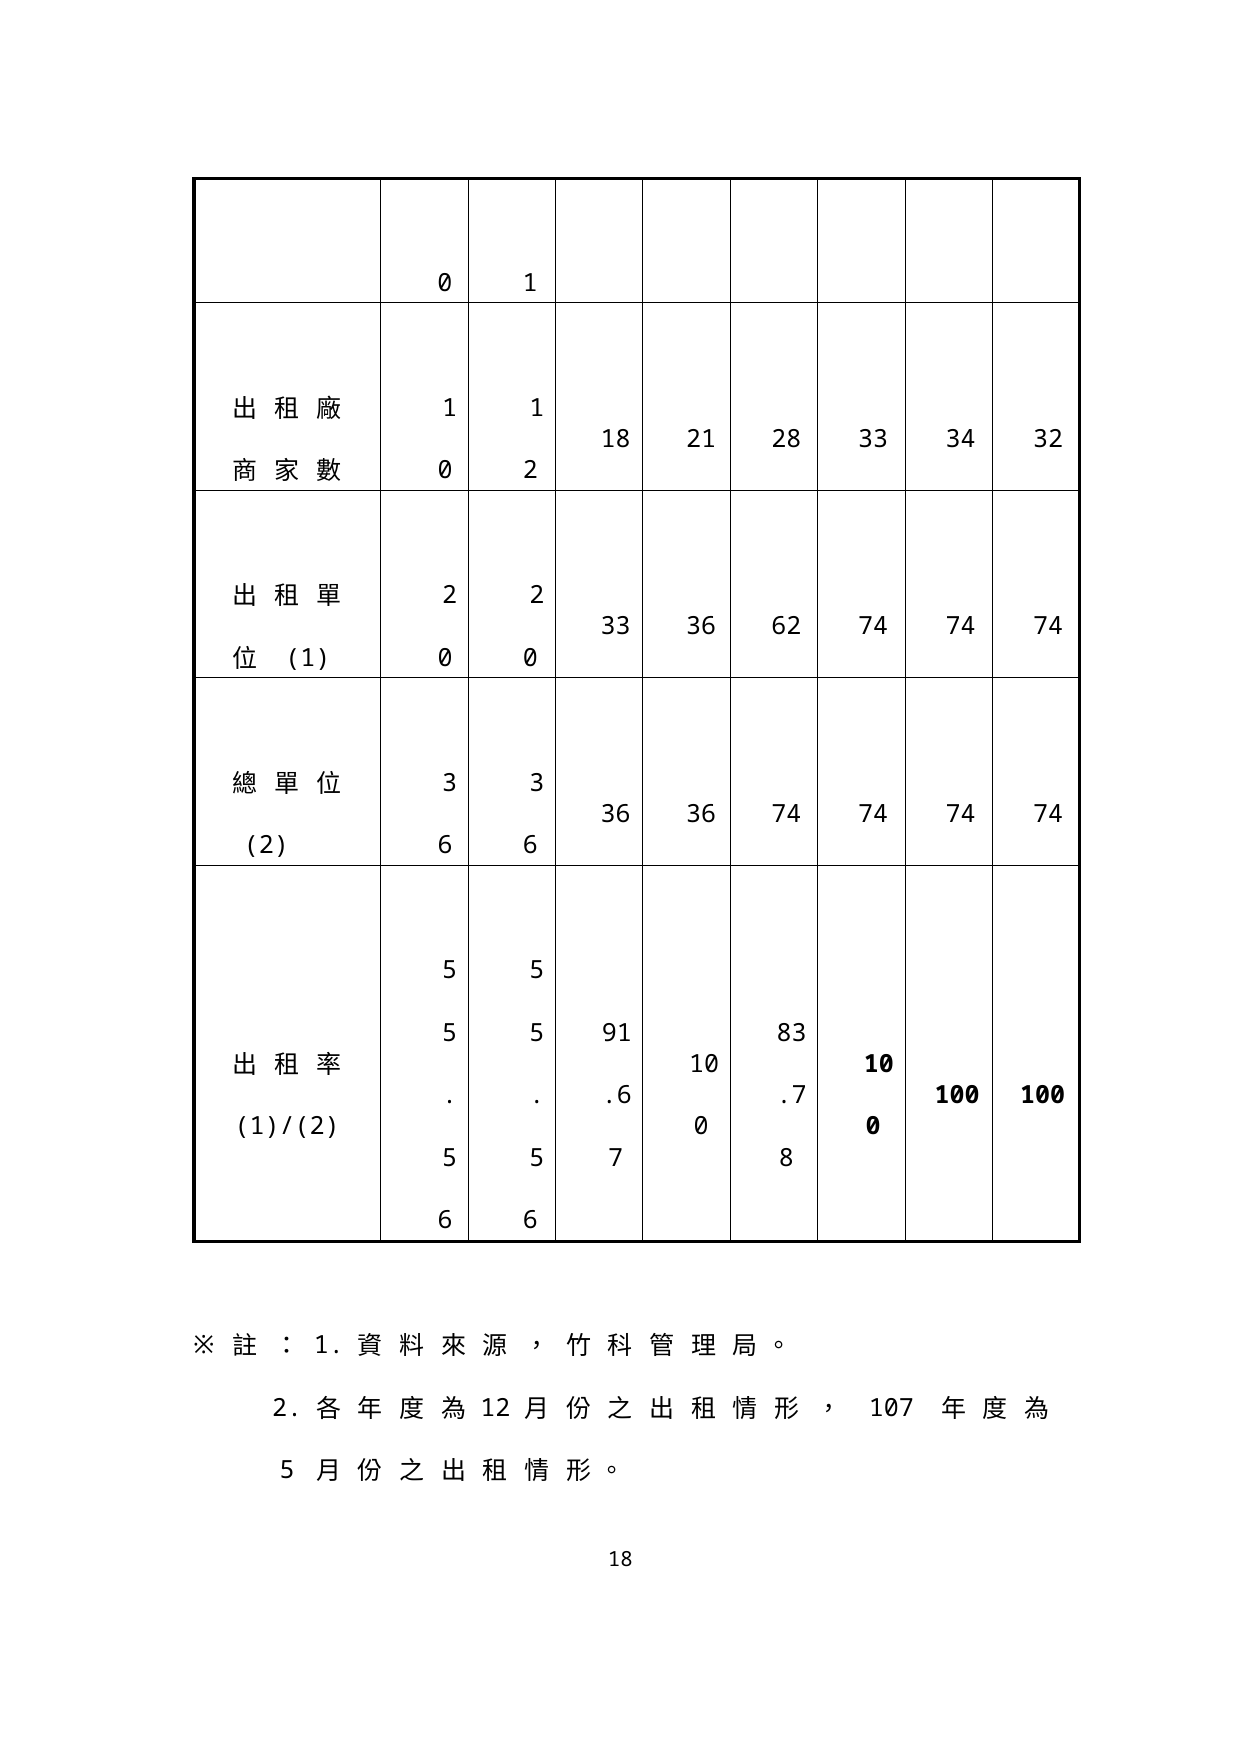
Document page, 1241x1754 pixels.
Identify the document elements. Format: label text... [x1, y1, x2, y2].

table_cell 74 [993, 491, 1078, 677]
table_header [556, 180, 642, 302]
table_cell 33 [818, 303, 905, 490]
table_header [731, 180, 817, 302]
table_cell 74 [818, 491, 905, 677]
table_cell 36 [469, 678, 555, 865]
table_cell 36 [381, 678, 468, 865]
table_cell 83.78 [731, 866, 817, 1240]
table_cell 100 [993, 866, 1078, 1240]
table_cell 74 [818, 678, 905, 865]
table_header 0 [381, 180, 468, 302]
table_header [643, 180, 730, 302]
table_cell 出租率(1)/(2) [196, 866, 380, 1240]
table_cell 10 [381, 303, 468, 490]
table_cell 34 [906, 303, 992, 490]
table_cell 74 [993, 678, 1078, 865]
table_cell 36 [643, 491, 730, 677]
table_cell 33 [556, 491, 642, 677]
table_cell 74 [906, 678, 992, 865]
table_cell 12 [469, 303, 555, 490]
table_cell 36 [556, 678, 642, 865]
table_cell 100 [906, 866, 992, 1240]
table_cell 出租廠商家數 [196, 303, 380, 490]
table_header [906, 180, 992, 302]
table_cell 55.56 [381, 866, 468, 1240]
table_header 1 [469, 180, 555, 302]
table_cell 74 [731, 678, 817, 865]
table_cell 20 [469, 491, 555, 677]
table_cell 36 [643, 678, 730, 865]
table_cell 20 [381, 491, 468, 677]
table_cell 28 [731, 303, 817, 490]
table_cell 100 [643, 866, 730, 1240]
table_cell 32 [993, 303, 1078, 490]
table_cell 21 [643, 303, 730, 490]
table_cell 100 [818, 866, 905, 1240]
table_cell 62 [731, 491, 817, 677]
text 2.各年度為12月份之出租情形，107年度為5月份之出租情形。 [261, 1365, 1058, 1490]
table_cell 總單位(2) [196, 678, 380, 865]
text ※註：1.資料來源，竹科管理局。 [183, 1302, 1058, 1365]
table_header [818, 180, 905, 302]
table_header [993, 180, 1078, 302]
table_cell 74 [906, 491, 992, 677]
table_cell 55.56 [469, 866, 555, 1240]
table_header [196, 180, 380, 302]
table_cell 出租單位(1) [196, 491, 380, 677]
table_cell 18 [556, 303, 642, 490]
table_cell 91.67 [556, 866, 642, 1240]
